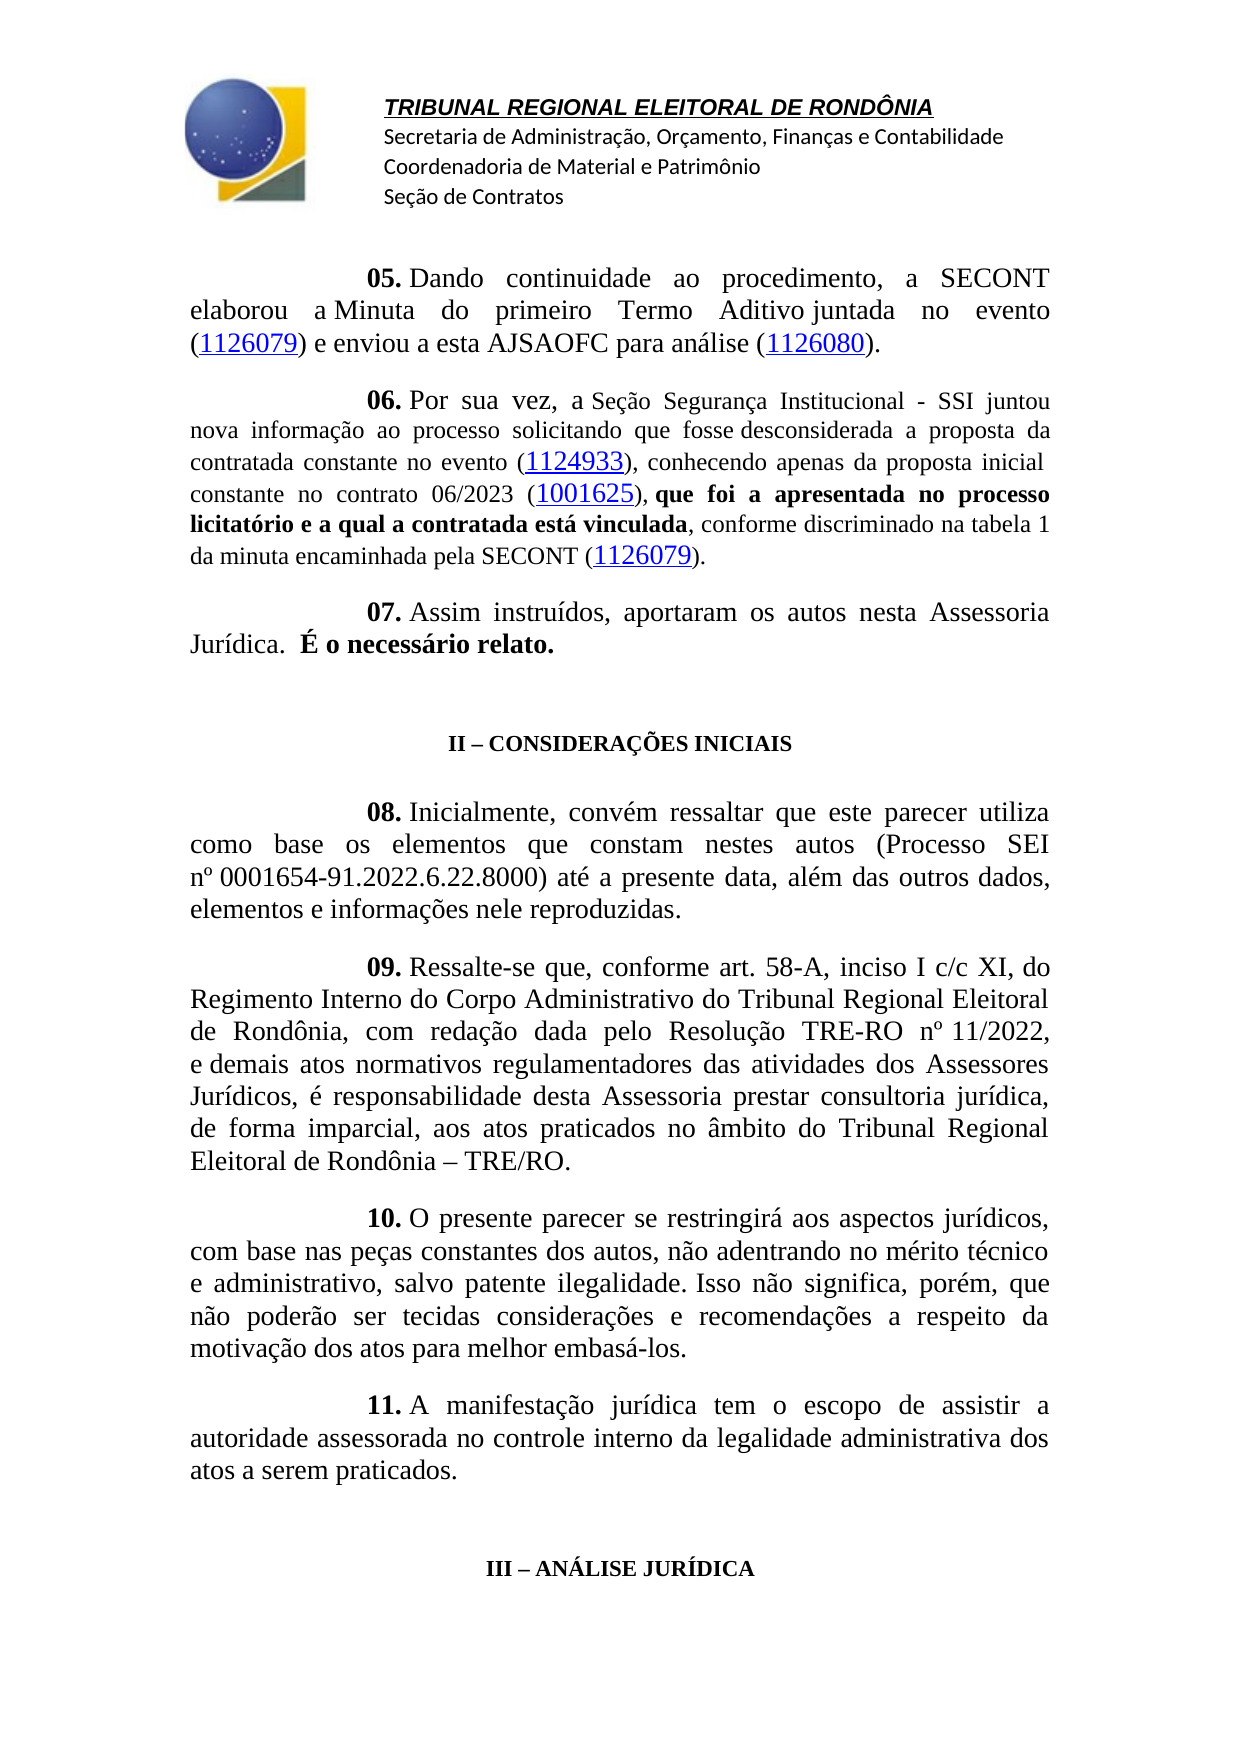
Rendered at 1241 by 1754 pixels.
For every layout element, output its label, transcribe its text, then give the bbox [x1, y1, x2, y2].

text 10. O presente parecer se restringirá aos aspectos jurídicos, com base nas peças constantes dos autos, não adentrando no mérito técnico e administrativo, salvo patente ilegalidade. Isso não significa, porém, que não poderão ser tecidas considerações e recomendações a respeito da motivação dos atos para melhor embasá-los. [190, 1201, 1051, 1363]
text III – ANÁLISE JURÍDICA [183, 1555, 1057, 1582]
text 06. Por sua vez, a Seção Segurança Institucional - SSI juntou nova informação ao processo solicitando que fosse desconsiderada a proposta da contratada constante no evento (1124933), conhecendo apenas da proposta inicial constante no contrato 06/2023 (1001625), que foi a apresentada no processo licitatório e a qual a contratada está vinculada, conforme discriminado na tabela 1 da minuta encaminhada pela SECONT (1126079). [190, 383, 1051, 570]
text II – CONSIDERAÇÕES INICIAIS [183, 730, 1057, 756]
text 07. Assim instruídos, aportaram os autos nesta Assessoria Jurídica. É o necessário relato. [190, 595, 1051, 660]
text 09. Ressalte-se que, conforme art. 58-A, inciso I c/c XI, do Regimento Interno do Corpo Administrativo do Tribunal Regional Eleitoral de Rondônia, com redação dada pelo Resolução TRE-RO nº 11/2022, e demais atos normativos regulamentadores das atividades dos Assessores Jurídicos, é responsabilidade desta Assessoria prestar consultoria jurídica, de forma imparcial, aos atos praticados no âmbito do Tribunal Regional Eleitoral de Rondônia – TRE/RO. [190, 949, 1051, 1176]
text 11. A manifestação jurídica tem o escopo de assistir a autoridade assessorada no controle interno da legalidade administrativa dos atos a serem praticados. [190, 1388, 1051, 1486]
text 08. Inicialmente, convém ressaltar que este parecer utiliza como base os elementos que constam nestes autos (Processo SEI nº 0001654-91.2022.6.22.8000) até a presente data, além das outros dados, elementos e informações nele reproduzidas. [190, 795, 1051, 924]
text 05. Dando continuidade ao procedimento, a SECONT elaborou a Minuta do primeiro Termo Aditivo juntada no evento (1126079) e enviou a esta AJSAOFC para análise (1126080). [190, 261, 1051, 358]
